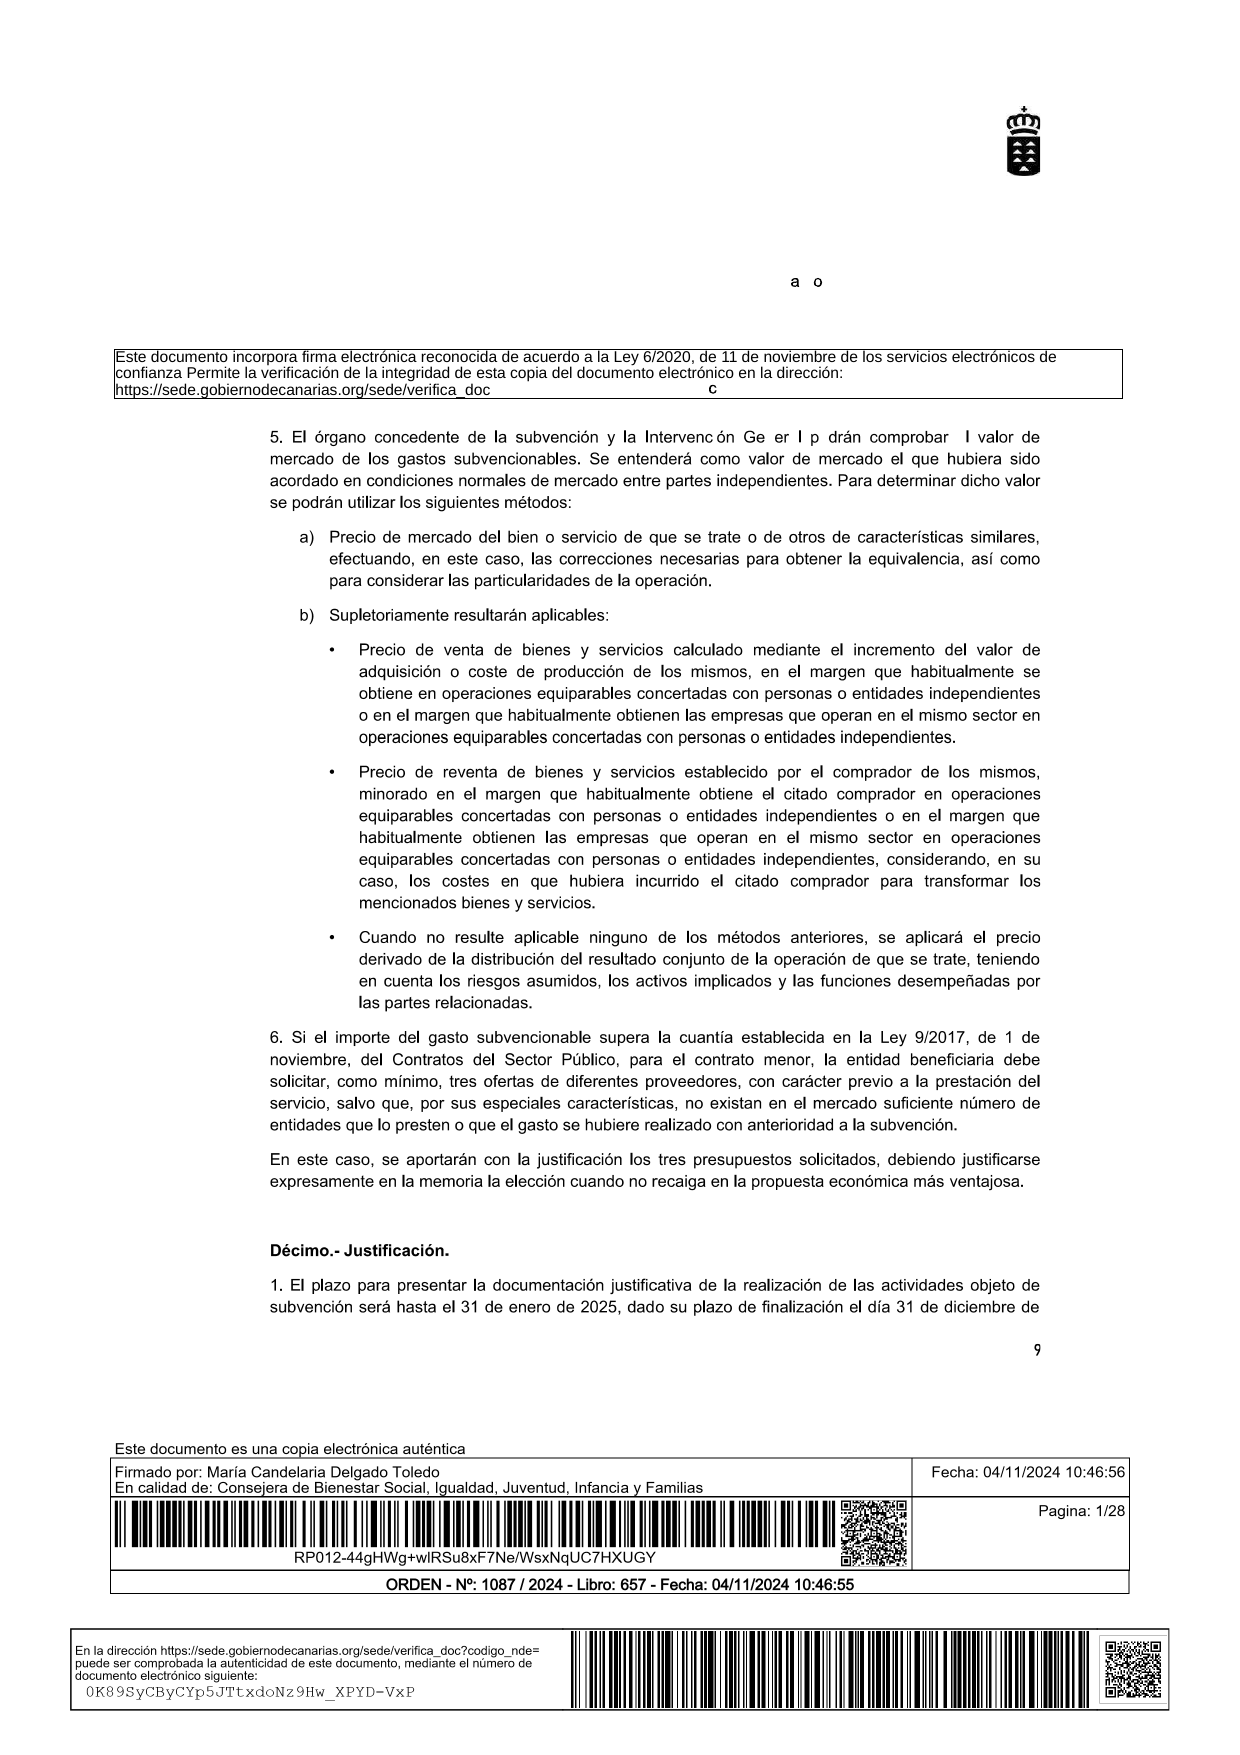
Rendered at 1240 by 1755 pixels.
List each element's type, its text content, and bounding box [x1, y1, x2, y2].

text Este documento incorpora firma electrónica reconocida de acuerdo a la Ley 6/2020, de 11 de noviembre de los servicios electrónicos de confianza Permite la verificación de la integridad de esta copia del documento electrónico en la dirección: https://sede.gobiernodecanarias.org/sede/verifica_doc [115, 350, 1122, 398]
